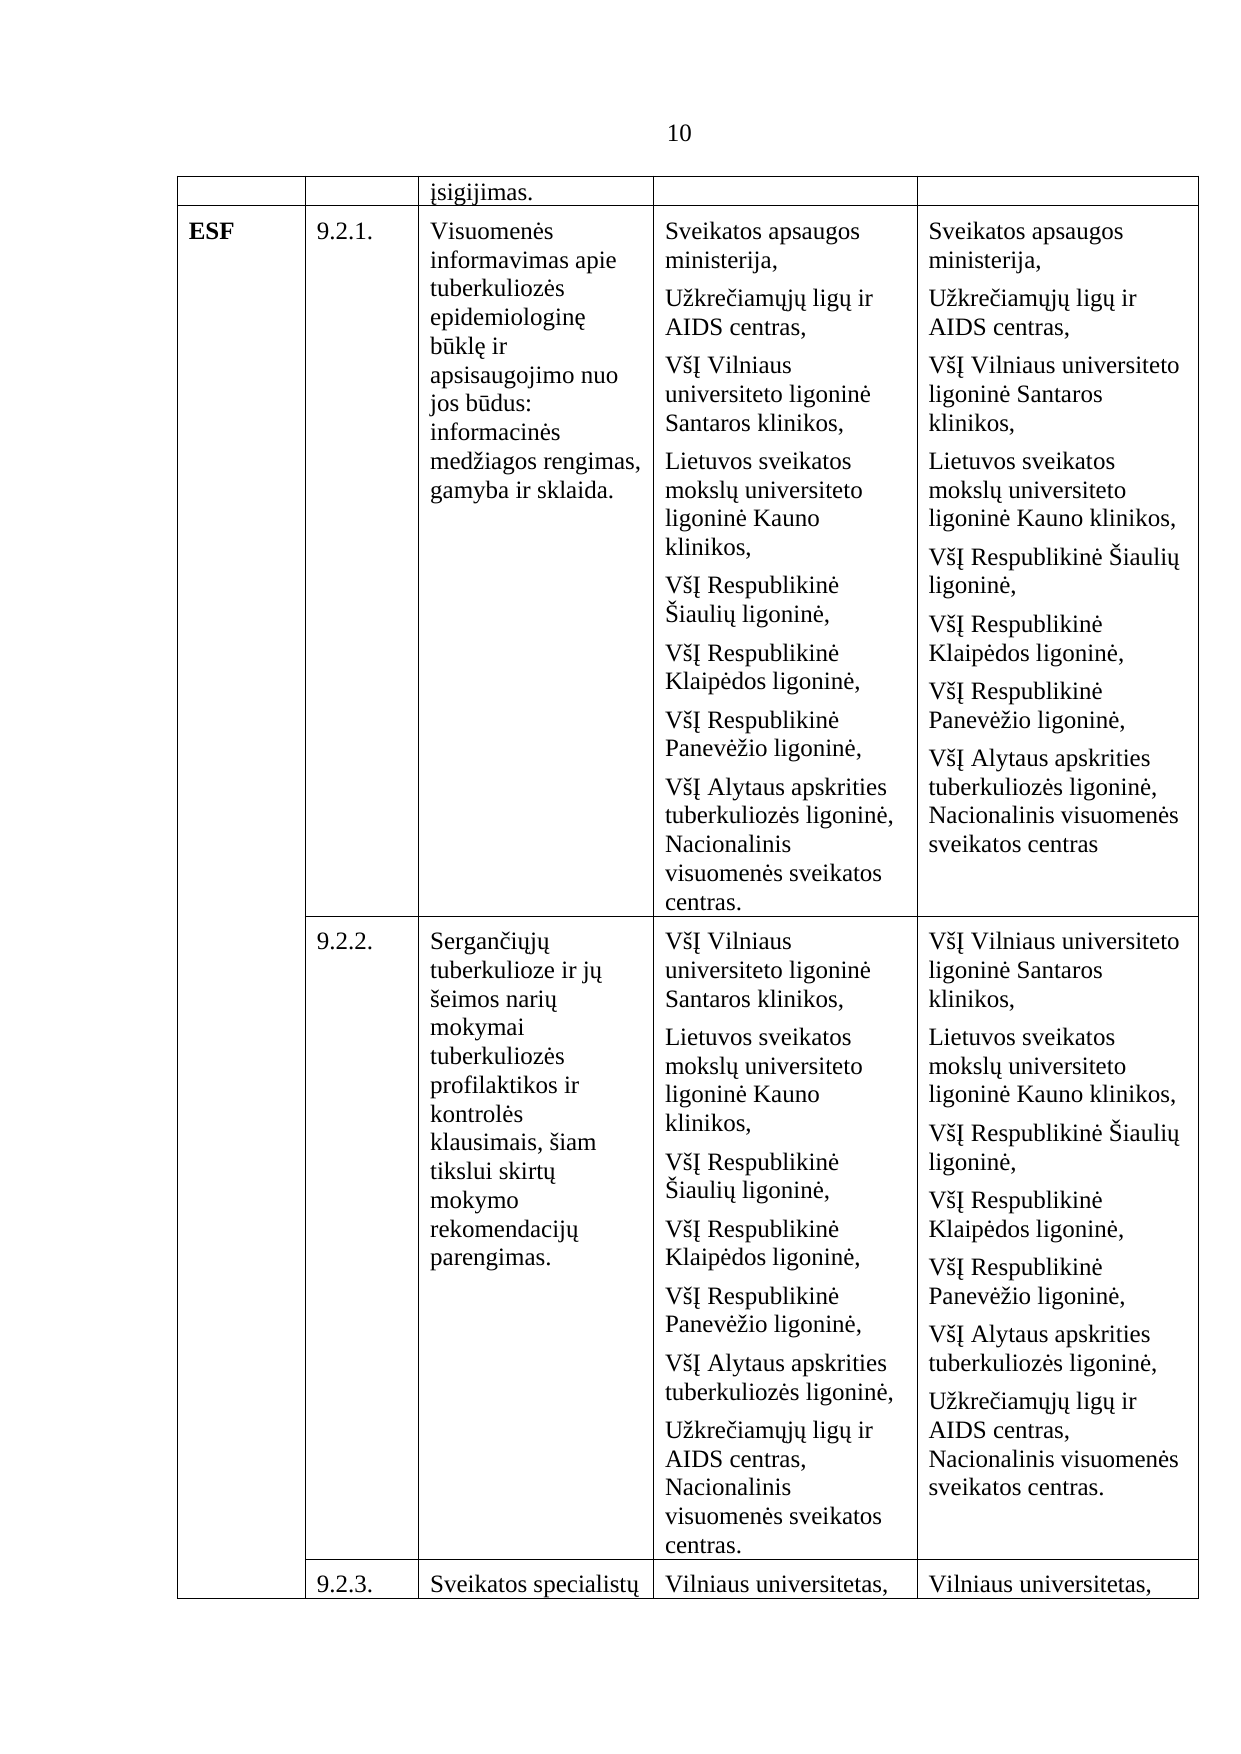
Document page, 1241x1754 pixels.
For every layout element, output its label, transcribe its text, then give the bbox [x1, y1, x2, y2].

table_cell Visuomenės informavimas apie tuberkuliozės epidemiologinę būklę ir apsisaugojimo nuo jos būdus: informacinės medžiagos rengimas, gamyba ir sklaida. [419, 206, 653, 916]
table_cell [306, 177, 418, 205]
table_cell 9.2.2. [306, 917, 418, 1559]
table_cell 9.2.3. [306, 1560, 418, 1598]
table_cell VšĮ Vilniaus universiteto ligoninė Santaros klinikos, Lietuvos sveikatos mokslų universiteto ligoninė Kauno klinikos, VšĮ Respublikinė Šiaulių ligoninė, VšĮ Respublikinė Klaipėdos ligoninė, VšĮ Respublikinė Panevėžio ligoninė, VšĮ Alytaus apskrities tuberkuliozės ligoninė, Užkrečiamųjų ligų ir AIDS centras, Nacionalinis visuomenės sveikatos centras. [918, 917, 1198, 1559]
table_cell 9.2.1. [306, 206, 418, 916]
table_cell EERPF [178, 177, 305, 205]
table_cell Sergančiųjų tuberkulioze ir jų šeimos narių mokymai tuberkuliozės profilaktikos ir kontrolės klausimais, šiam tikslui skirtų mokymo rekomendacijų parengimas. [419, 917, 653, 1559]
table_cell Vilniaus universitetas, [918, 1560, 1198, 1598]
table_cell įsigijimas. [419, 177, 653, 205]
table_cell [918, 177, 1198, 205]
table_cell Vilniaus universitetas, [654, 1560, 917, 1598]
table_cell Sveikatos specialistų [419, 1560, 653, 1598]
table_cell [654, 177, 917, 205]
table_cell VšĮ Vilniaus universiteto ligoninė Santaros klinikos, Lietuvos sveikatos mokslų universiteto ligoninė Kauno klinikos, VšĮ Respublikinė Šiaulių ligoninė, VšĮ Respublikinė Klaipėdos ligoninė, VšĮ Respublikinė Panevėžio ligoninė, VšĮ Alytaus apskrities tuberkuliozės ligoninė, Užkrečiamųjų ligų ir AIDS centras, Nacionalinis visuomenės sveikatos centras. [654, 917, 917, 1559]
table_cell Sveikatos apsaugos ministerija, Užkrečiamųjų ligų ir AIDS centras, VšĮ Vilniaus universiteto ligoninė Santaros klinikos, Lietuvos sveikatos mokslų universiteto ligoninė Kauno klinikos, VšĮ Respublikinė Šiaulių ligoninė, VšĮ Respublikinė Klaipėdos ligoninė, VšĮ Respublikinė Panevėžio ligoninė, VšĮ Alytaus apskrities tuberkuliozės ligoninė, Nacionalinis visuomenės sveikatos centras [918, 206, 1198, 916]
table_cell ESF [178, 206, 305, 1598]
table_cell Sveikatos apsaugos ministerija, Užkrečiamųjų ligų ir AIDS centras, VšĮ Vilniaus universiteto ligoninė Santaros klinikos, Lietuvos sveikatos mokslų universiteto ligoninė Kauno klinikos, VšĮ Respublikinė Šiaulių ligoninė, VšĮ Respublikinė Klaipėdos ligoninė, VšĮ Respublikinė Panevėžio ligoninė, VšĮ Alytaus apskrities tuberkuliozės ligoninė, Nacionalinis visuomenės sveikatos centras. [654, 206, 917, 916]
